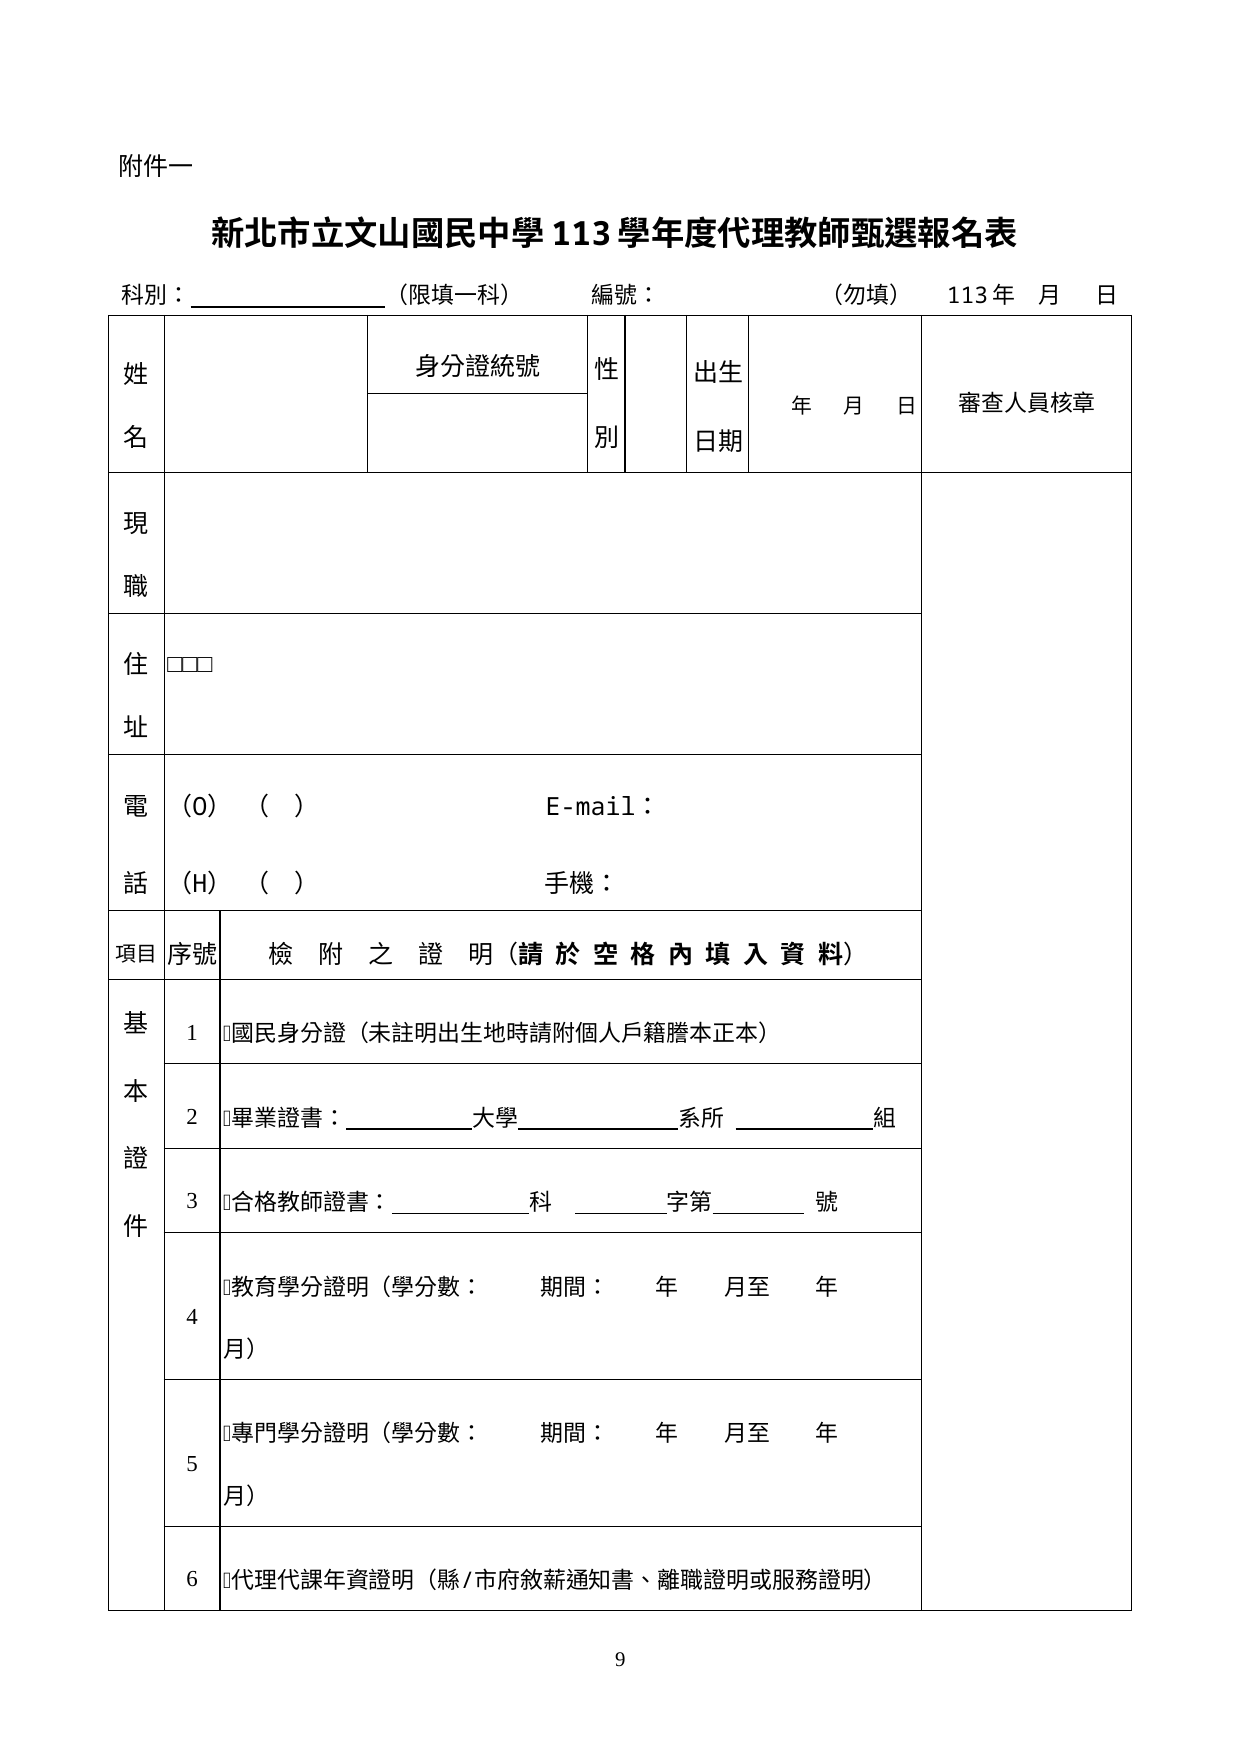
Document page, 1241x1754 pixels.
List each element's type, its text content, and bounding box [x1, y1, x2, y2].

table_cell 專門學分證明（學分數： 期間： 年 月至 年 月） [221, 1380, 921, 1526]
table_cell 6 [165, 1527, 219, 1610]
table_cell 序號 [165, 911, 219, 979]
text 科別： （限填一科） 編號： （勿填） 113年 月 日 [118, 252, 1122, 315]
table_cell （O） （ ） E-mail： （H） （ ） 手機： [165, 755, 921, 910]
table_cell [922, 473, 1131, 1610]
table_cell [165, 473, 921, 613]
table_cell 住址 [109, 614, 164, 754]
table_header 審查人員核章 [922, 316, 1131, 472]
table_cell 項目 [109, 911, 164, 979]
table_cell 國民身分證（未註明出生地時請附個人戶籍謄本正本） [221, 980, 921, 1063]
table_cell 代理代課年資證明（縣/市府敘薪通知書、離職證明或服務證明） [221, 1527, 921, 1610]
table_header [626, 316, 686, 472]
table_cell 3 [165, 1149, 219, 1232]
table_cell 基 本 證 件 [109, 980, 164, 1610]
table_cell □□□ [165, 614, 921, 754]
table_cell 合格教師證書： 科 字第 號 [221, 1149, 921, 1232]
table_cell 5 [165, 1380, 219, 1526]
table_cell 教育學分證明（學分數： 期間： 年 月至 年 月） [221, 1233, 921, 1379]
table_header 姓 名 [109, 316, 164, 472]
table_header 身分證統號 [368, 316, 587, 393]
table_header 性 別 [588, 316, 624, 472]
table_cell 畢業證書： 大學 系所 組 [221, 1064, 921, 1147]
table_cell 4 [165, 1233, 219, 1379]
table_cell 現職 [109, 473, 164, 613]
table_header 年 月 日 [749, 316, 921, 472]
table_cell 1 [165, 980, 219, 1063]
table_cell [368, 394, 587, 472]
table_header [165, 316, 367, 472]
table_header 出生 日期 [687, 316, 748, 472]
table_cell 電 話 [109, 755, 164, 910]
table_cell 2 [165, 1064, 219, 1147]
table_cell 檢 附 之 證 明（請 於 空 格 內 填 入 資 料） [221, 911, 921, 979]
text 新北市立文山國民中學113學年度代理教師甄選報名表 [118, 190, 1122, 252]
text 附件一 [118, 122, 1122, 185]
